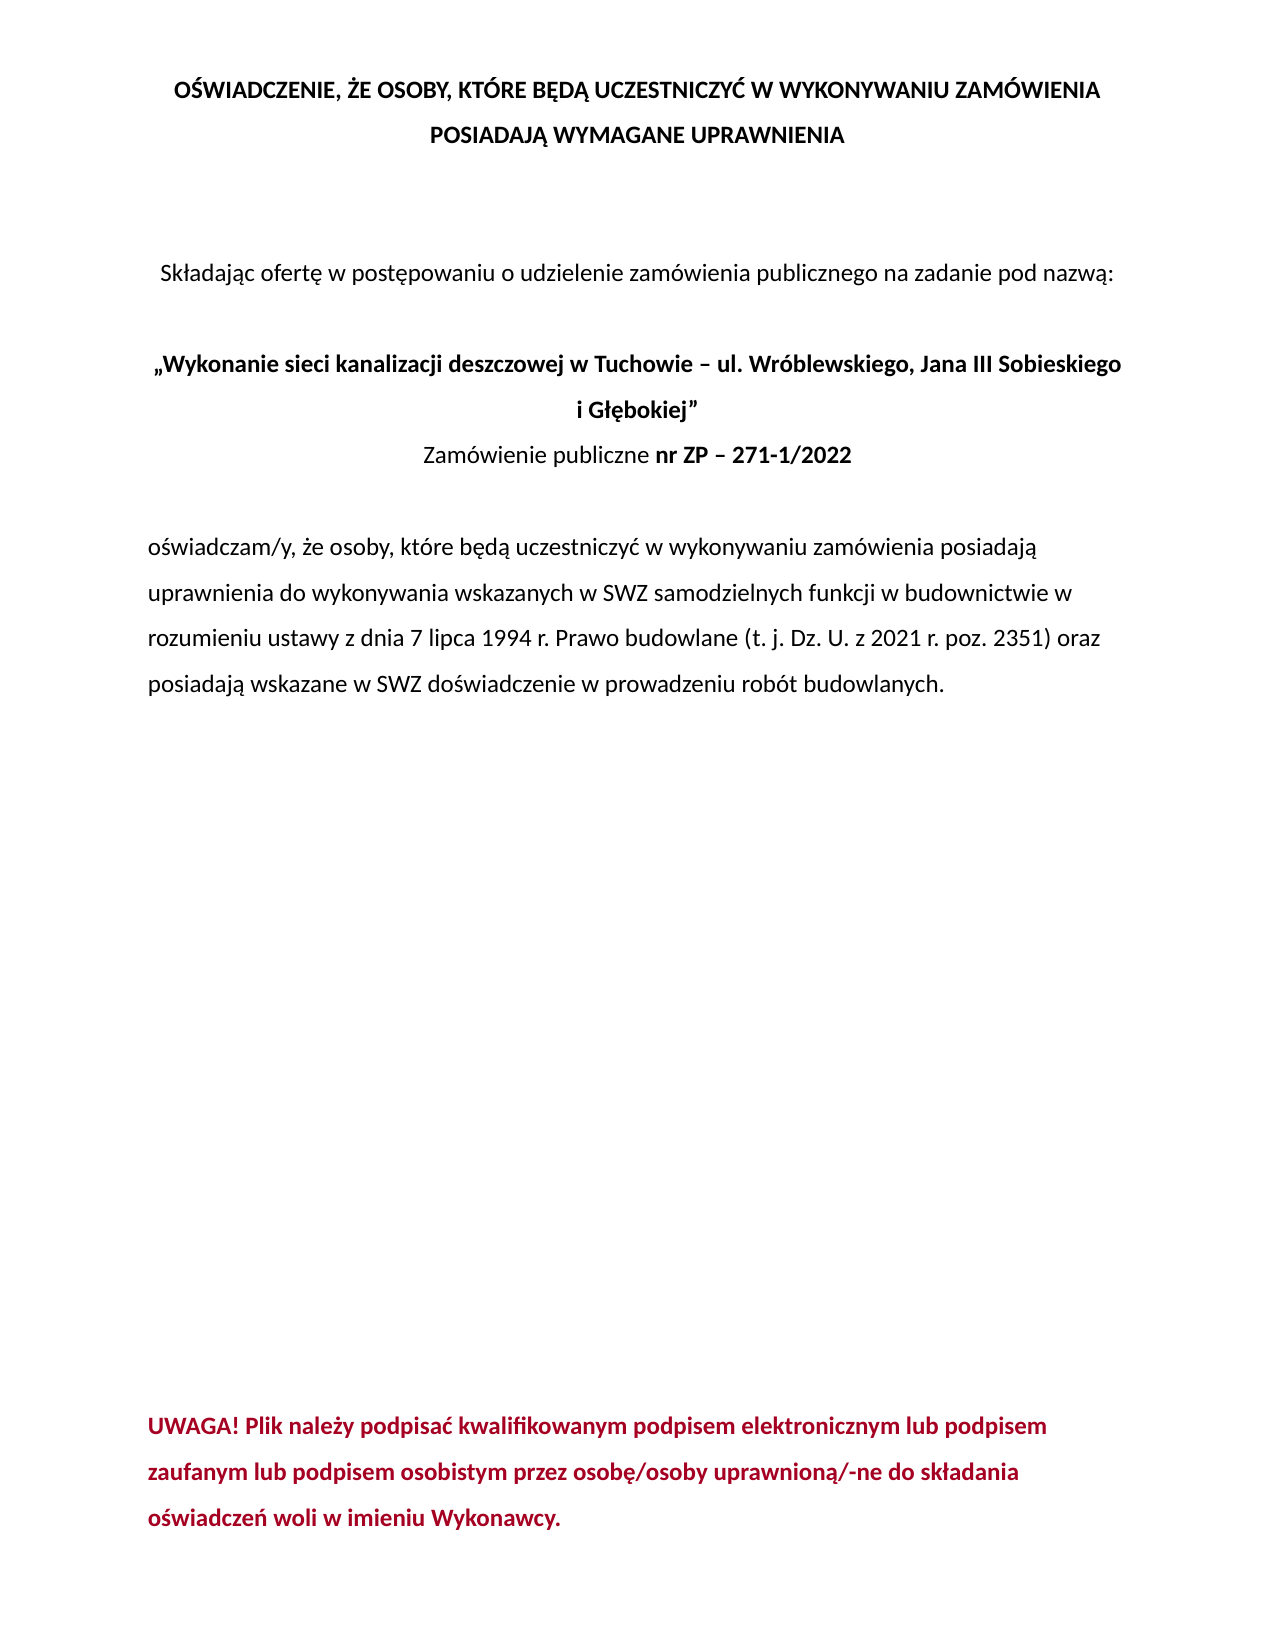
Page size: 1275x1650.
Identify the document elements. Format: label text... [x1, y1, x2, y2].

text OŚWIADCZENIE, ŻE OSOBY, KTÓRE BĘDĄ UCZESTNICZYĆ W WYKONYWANIU ZAMÓWIENIA POSIADAJĄ WYMAGANE UPRAWNIENIA [148, 74, 1127, 150]
text Składając ofertę w postępowaniu o udzielenie zamówienia publicznego na zadanie pod nazwą: [148, 257, 1127, 287]
text „Wykonanie sieci kanalizacji deszczowej w Tuchowie – ul. Wróblewskiego, Jana III Sobieskiego i Głębokiej” [148, 302, 1127, 424]
text oświadczam/y, że osoby, które będą uczestniczyć w wykonywaniu zamówienia posiadają uprawnienia do wykonywania wskazanych w SWZ samodzielnych funkcji w budownictwie w rozumieniu ustawy z dnia 7 lipca 1994 r. Prawo budowlane (t. j. Dz. U. z 2021 r. poz. 2351) oraz posiadają wskazane w SWZ doświadczenie w prowadzeniu robót budowlanych. [148, 531, 1127, 699]
text Zamówienie publiczne nr ZP – 271-1/2022 [148, 439, 1127, 470]
